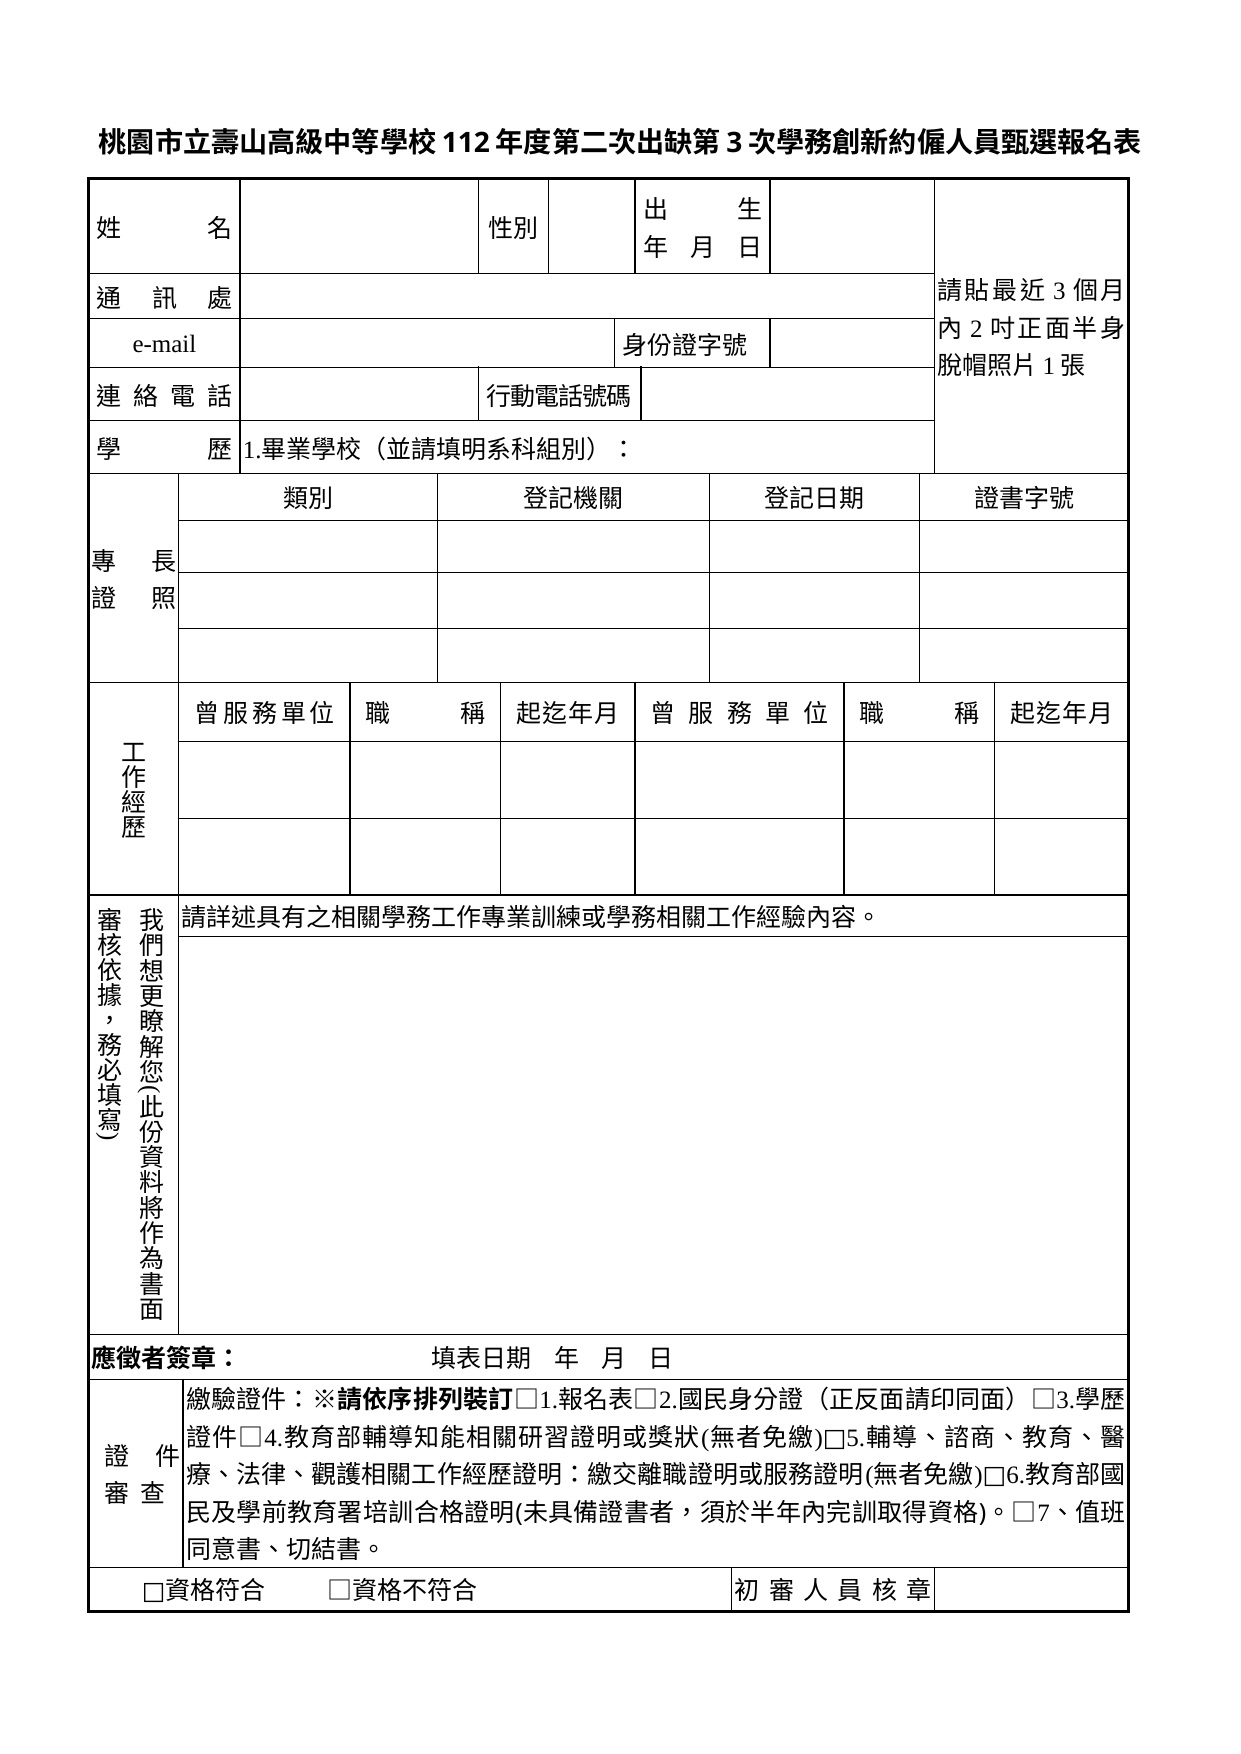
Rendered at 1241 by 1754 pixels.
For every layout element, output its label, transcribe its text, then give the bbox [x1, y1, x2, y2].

table_cell 1.畢業學校（並請填明系科組別）： [241, 421, 934, 473]
table_cell □資格符合 □資格不符合 [90, 1568, 731, 1610]
table_cell [179, 937, 1127, 1334]
table_cell 連絡電話 [90, 368, 239, 419]
table_cell 工作經歷 [90, 683, 178, 894]
table_cell [995, 819, 1127, 894]
table_cell 繳驗證件：※請依序排列裝訂□1.報名表□2.國民身分證（正反面請印同面）□3.學歷證件□4.教育部輔導知能相關研習證明或獎狀(無者免繳)□5.輔導、諮商、教育、醫療、法律、觀護相關工作經歷證明：繳交離職證明或服務證明(無者免繳)□6.教育部國民及學前教育署培訓合格證明(未具備證書者，須於半年內完訓取得資格)。□7、值班同意書、切結書。 [184, 1380, 1127, 1567]
table_cell [179, 521, 437, 572]
table_cell 類別 [179, 474, 437, 519]
table_header [549, 180, 634, 273]
table_cell [920, 521, 1127, 572]
table_header [241, 180, 478, 273]
table_cell 我們想更瞭解您(此份資料將作為書面審核依據，務必填寫) [90, 896, 178, 1334]
table_cell 通訊處 [90, 274, 239, 318]
table_cell [179, 573, 437, 628]
text 桃園市立壽山高級中等學校112年度第二次出缺第3次學務創新約僱人員甄選報名表 [89, 102, 1152, 177]
table_cell [642, 368, 934, 419]
table_cell 曾服務單位 [179, 683, 349, 741]
table_cell 起迄年月 [501, 683, 634, 741]
table_cell [438, 521, 709, 572]
table_cell [771, 319, 934, 366]
table_cell 應徵者簽章： 填表日期 年 月 日 [90, 1335, 1127, 1378]
table_cell [241, 368, 478, 419]
table_cell 職 稱 [845, 683, 994, 741]
table_cell [179, 819, 349, 894]
table_cell [501, 742, 634, 817]
table_cell [501, 819, 634, 894]
table_cell 職 稱 [351, 683, 500, 741]
table_cell 曾服務單位 [636, 683, 843, 741]
table_cell 行動電話號碼 [479, 368, 640, 419]
table_header 性別 [479, 180, 548, 273]
table_cell 學歷 [90, 421, 239, 473]
table_cell [636, 742, 843, 817]
table_cell [351, 819, 500, 894]
table_cell [845, 819, 994, 894]
table_cell [710, 521, 919, 572]
table_cell [636, 819, 843, 894]
table_cell 請詳述具有之相關學務工作專業訓練或學務相關工作經驗內容。 [179, 896, 1127, 936]
table_cell [351, 742, 500, 817]
table_cell 證件 審 查 [90, 1380, 182, 1567]
table_cell 初審人員核章 [732, 1568, 934, 1610]
table_cell [438, 573, 709, 628]
table_cell [241, 319, 614, 366]
table_header 請貼最近3個月內2吋正面半身脫帽照片1張 [935, 180, 1127, 473]
table_cell [438, 629, 709, 682]
table_cell [845, 742, 994, 817]
table_header [771, 180, 934, 273]
table_cell 證書字號 [920, 474, 1127, 519]
table_cell [179, 742, 349, 817]
table_cell [920, 629, 1127, 682]
table_cell [995, 742, 1127, 817]
table_header 姓名 [90, 180, 239, 273]
table_cell e-mail [90, 319, 239, 366]
table_cell 身份證字號 [615, 319, 769, 366]
table_cell [935, 1568, 1127, 1610]
table_cell [241, 274, 934, 318]
table_cell [920, 573, 1127, 628]
table_cell [179, 629, 437, 682]
table_cell 起迄年月 [995, 683, 1127, 741]
table_cell 登記日期 [710, 474, 919, 519]
table_cell [710, 629, 919, 682]
table_cell [710, 573, 919, 628]
table_cell 專長 證照 [90, 474, 178, 682]
table_cell 登記機關 [438, 474, 709, 519]
table_header 出 生 年月日 [636, 180, 769, 273]
